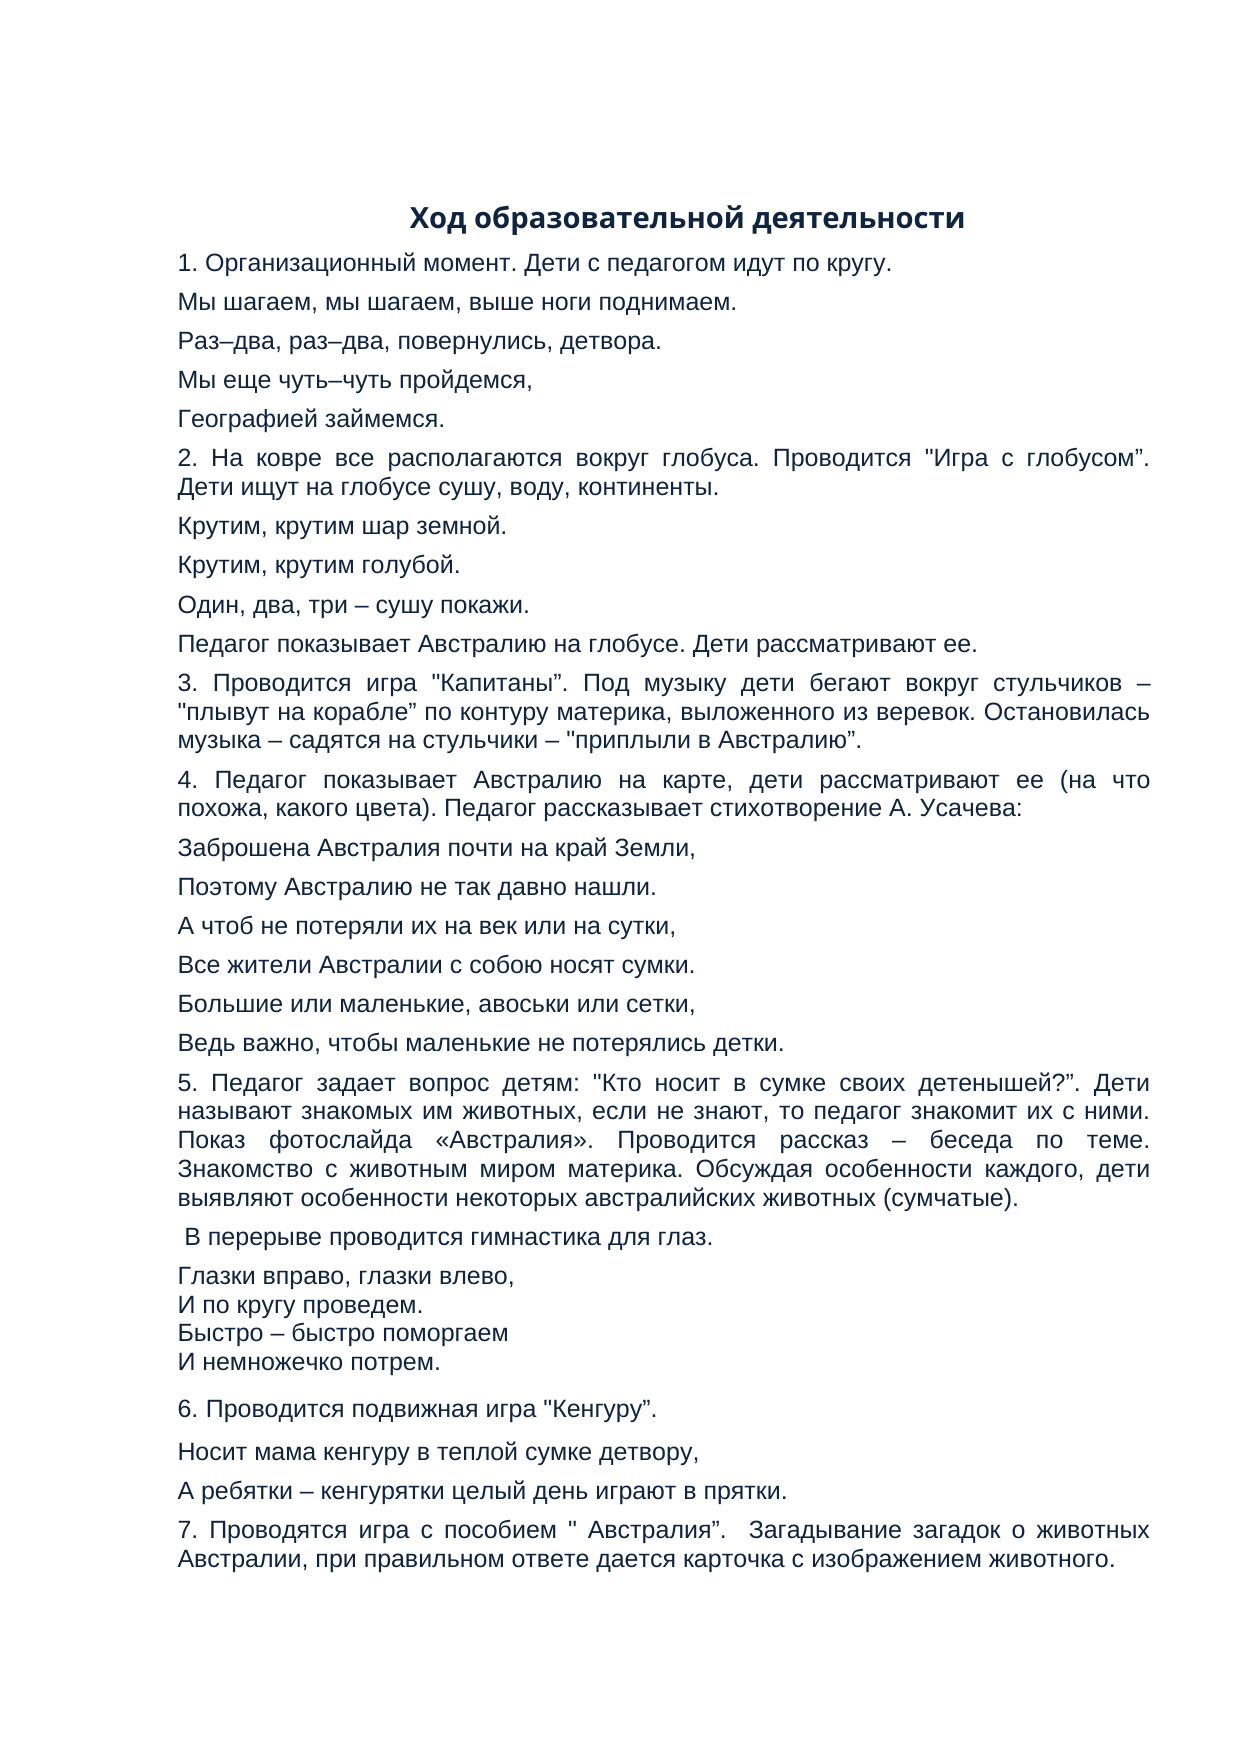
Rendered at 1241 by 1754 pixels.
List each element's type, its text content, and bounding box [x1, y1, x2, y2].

text Крутим, крутим голубой. [177, 551, 1152, 579]
text Крутим, крутим шар земной. [177, 511, 1152, 540]
text Заброшена Австралия почти на край Земли, [177, 833, 1152, 861]
text 5. Педагог задает вопрос детям: "Кто носит в сумке своих детенышей?”. Дети называют знакомых им животных, если не знают, то педагог знакомит их с ними. Показ фотослайда «Австралия». Проводится рассказ – беседа по теме. Знакомство с животным миром материка. Обсуждая особенности каждого, дети выявляют особенности некоторых австралийских животных (сумчатые). [177, 1068, 1152, 1211]
text Большие или маленькие, авоськи или сетки, [177, 989, 1152, 1018]
text В перерыве проводится гимнастика для глаз. [177, 1222, 1152, 1251]
text Мы еще чуть–чуть пройдемся, [177, 365, 1152, 394]
text Носит мама кенгуру в теплой сумке детвору, [177, 1436, 1152, 1465]
text Все жители Австралии с собою носят сумки. [177, 950, 1152, 979]
text А ребятки – кенгурятки целый день играют в прятки. [177, 1476, 1152, 1504]
text Географией займемся. [177, 404, 1152, 433]
text А чтоб не потеряли их на век или на сутки, [177, 911, 1152, 940]
text Ход образовательной деятельности [224, 197, 1152, 237]
text Педагог показывает Австралию на глобусе. Дети рассматривают ее. [177, 629, 1152, 658]
text 2. На ковре все располагаются вокруг глобуса. Проводится "Игра с глобусом”. Дети ищут на глобусе сушу, воду, континенты. [177, 443, 1152, 501]
text Один, два, три – сушу покажи. [177, 590, 1152, 618]
text 7. Проводятся игра с пособием " Австралия”. Загадывание загадок о животных Австралии, при правильном ответе дается карточка с изображением животного. [177, 1515, 1152, 1572]
text Поэтому Австралию не так давно нашли. [177, 872, 1152, 901]
text Мы шагаем, мы шагаем, выше ноги поднимаем. [177, 287, 1152, 316]
text Ведь важно, чтобы маленькие не потерялись детки. [177, 1028, 1152, 1057]
text 1. Организационный момент. Дети с педагогом идут по кругу. [177, 248, 1152, 276]
text 4. Педагог показывает Австралию на карте, дети рассматривают ее (на что похожа, какого цвета). Педагог рассказывает стихотворение А. Усачева: [177, 765, 1152, 822]
text Раз–два, раз–два, повернулись, детвора. [177, 326, 1152, 355]
text Глазки вправо, глазки влево, И по кругу проведем. Быстро – быстро поморгаем И немножечко потрем. [177, 1261, 1152, 1376]
text 6. Проводится подвижная игра "Кенгуру”. [177, 1386, 1152, 1426]
text 3. Проводится игра "Капитаны”. Под музыку дети бегают вокруг стульчиков – "плывут на корабле” по контуру материка, выложенного из веревок. Остановилась музыка – садятся на стульчики – "приплыли в Австралию”. [177, 668, 1152, 754]
